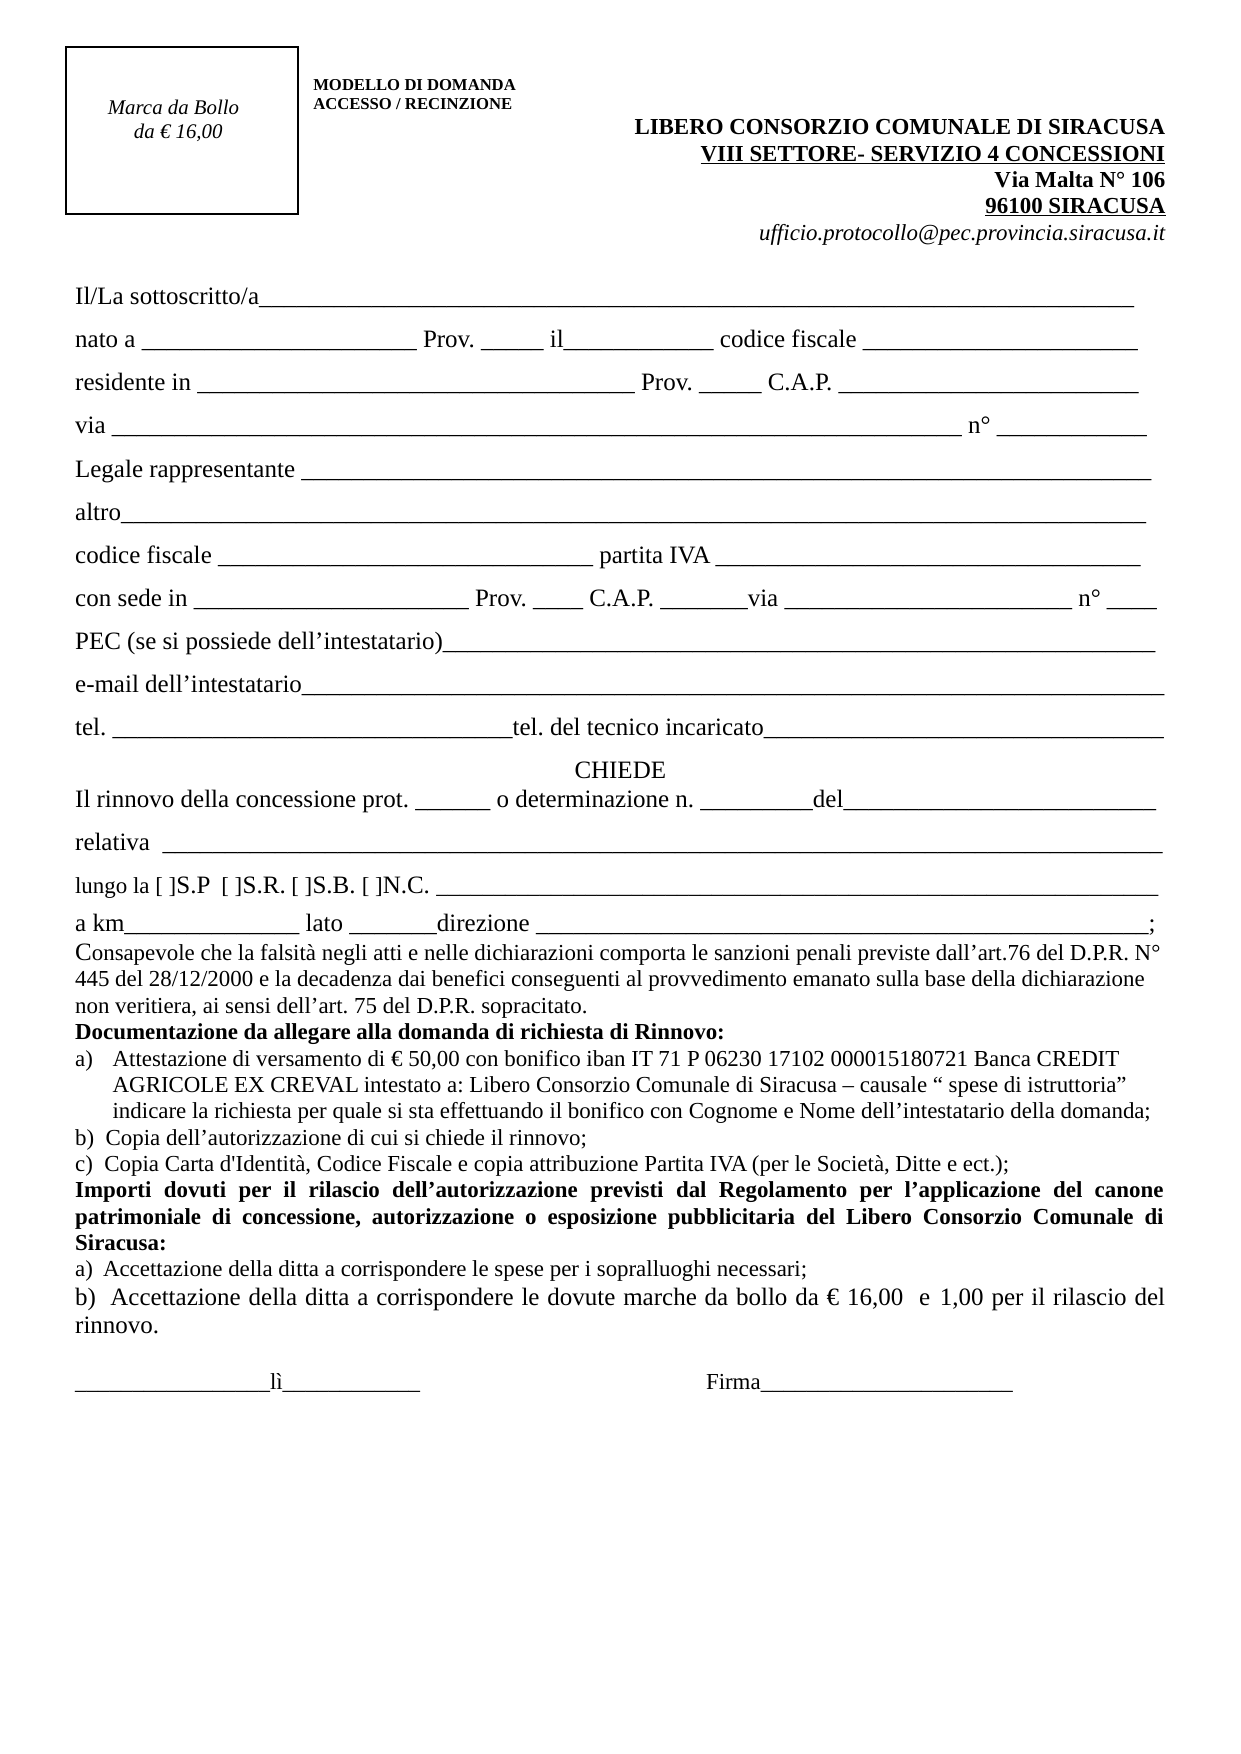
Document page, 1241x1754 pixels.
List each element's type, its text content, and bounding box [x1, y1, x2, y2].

text con sede in ______________________ Prov. ____ C.A.P. _______via _______________________ n° ____ [75, 583, 1165, 612]
text ufficio.protocollo@pec.provincia.siracusa.it [75, 219, 1165, 245]
text c) Copia Carta d'Identità, Codice Fiscale e copia attribuzione Partita IVA (per le Società, Ditte e ect.); [75, 1150, 1165, 1176]
text viii settore- servizio 4 concessioni [299, 140, 1165, 166]
text b) Accettazione della ditta a corrispondere le dovute marche da bollo da € 16,00 e 1,00 per il rilascio del rinnovo. [75, 1282, 1165, 1339]
text Il rinnovo della concessione prot. ______ o determinazione n. _________del_________________________ [75, 784, 1165, 813]
text b) Copia dell’autorizzazione di cui si chiede il rinnovo; [75, 1124, 1165, 1150]
text Consapevole che la falsità negli atti e nelle dichiarazioni comporta le sanzioni penali previste dall’art.76 del D.P.R. N° 445 del 28/12/2000 e la decadenza dai benefici conseguenti al provvedimento emanato sulla base della dichiarazione non veritiera, ai sensi dell’art. 75 del D.P.R. sopracitato. [75, 937, 1165, 1018]
text residente in ___________________________________ Prov. _____ C.A.P. ________________________ [75, 367, 1165, 396]
text nato a ______________________ Prov. _____ il____________ codice fiscale ______________________ [75, 324, 1165, 353]
text relativa ________________________________________________________________________________ [75, 827, 1165, 856]
text _________________lì____________ Firma______________________ [75, 1368, 1165, 1394]
text tel. ________________________________tel. del tecnico incaricato________________________________ [75, 712, 1165, 741]
text Via Malta n° 106 [299, 166, 1165, 192]
text a) Accettazione della ditta a corrispondere le spese per i sopralluoghi necessari; [75, 1255, 1165, 1282]
text Documentazione da allegare alla domanda di richiesta di Rinnovo: [75, 1018, 1165, 1044]
list Attestazione di versamento di € 50,00 con bonifico iban IT 71 P 06230 17102 000015180721 Banca CREDIT AGRICOLE EX CREVAL intestato a: Libero Consorzio Comunale di Siracusa – causale “ spese di istruttoria” indicare la richiesta per quale si sta effettuando il bonifico con Cognome e Nome dell’intestatario della domanda; [75, 1044, 1165, 1124]
text accesso / Recinzione [299, 94, 1165, 113]
text Marca da Bollo [66, 95, 298, 119]
text Il/La sottoscritto/a______________________________________________________________________ [75, 281, 1165, 310]
text Legale rappresentante ____________________________________________________________________ [75, 454, 1165, 482]
text 96100 SIRACUSA [75, 192, 1165, 219]
text PEC (se si possiede dell’intestatario)_________________________________________________________ [75, 626, 1165, 655]
text via ____________________________________________________________________ n° ____________ [75, 411, 1165, 439]
text e-mail dell’intestatario_____________________________________________________________________ [75, 669, 1165, 698]
text da € 16,00 [66, 119, 298, 143]
text a km______________ lato _______direzione _________________________________________________; [75, 899, 1165, 937]
text altro__________________________________________________________________________________ [75, 497, 1165, 526]
text Importi dovuti per il rilascio dell’autorizzazione previsti dal Regolamento per l’applicazione del canone patrimoniale di concessione, autorizzazione o esposizione pubblicitaria del Libero Consorzio Comunale di Siracusa: [75, 1176, 1165, 1255]
text modello di Domanda [299, 75, 1165, 94]
text CHIEDE [75, 756, 1165, 784]
text libero consorzio comunale di siracusa [299, 113, 1165, 140]
text lungo la [ ]S.P [ ]S.R. [ ]S.B. [ ]N.C. _______________________________________________________________ [75, 871, 1165, 899]
text codice fiscale ______________________________ partita IVA __________________________________ [75, 540, 1165, 569]
